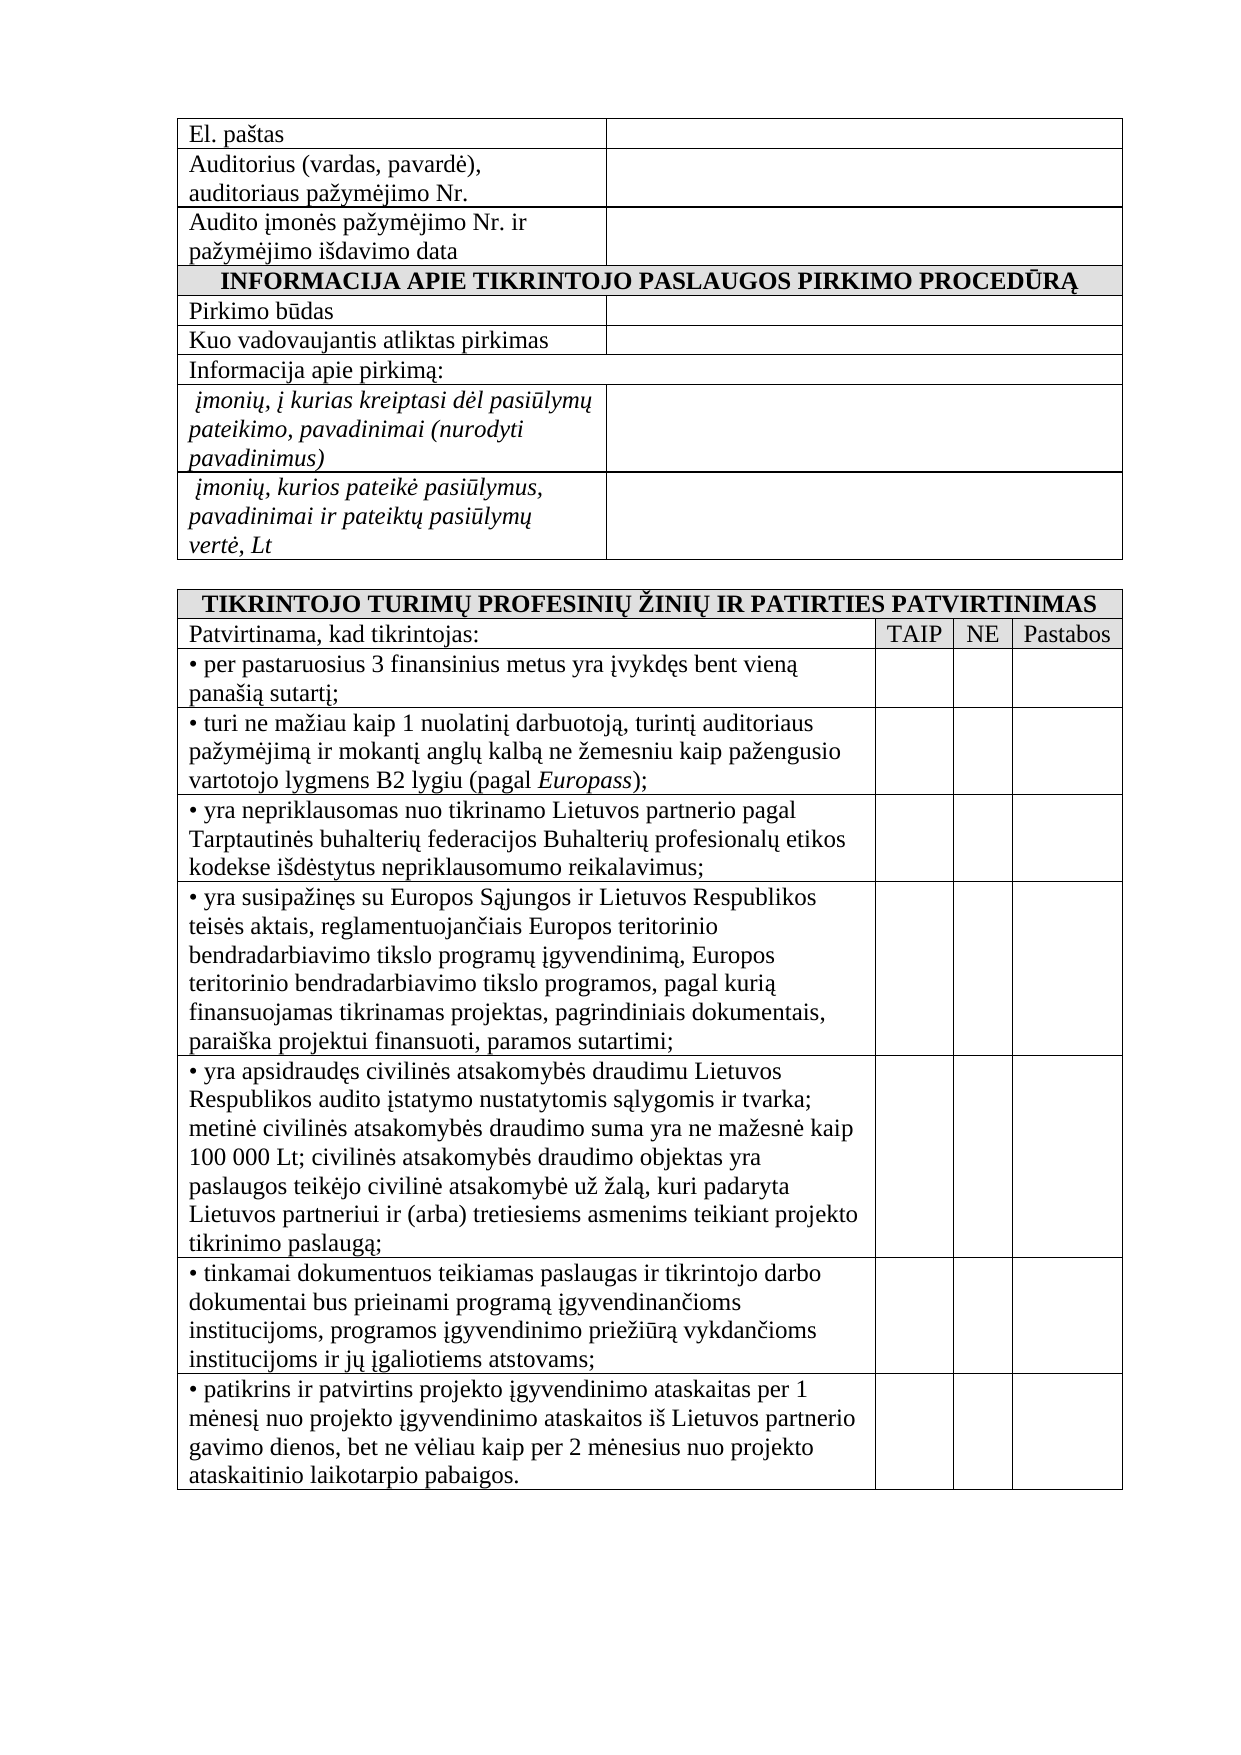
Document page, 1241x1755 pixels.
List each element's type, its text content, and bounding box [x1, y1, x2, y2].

table_cell [1013, 708, 1122, 794]
table_cell [1013, 1258, 1122, 1373]
table_cell Patvirtinama, kad tikrintojas: [178, 619, 875, 648]
table_cell [954, 795, 1012, 881]
table_cell [876, 1374, 953, 1489]
table_cell [876, 795, 953, 881]
table_cell • yra nepriklausomas nuo tikrinamo Lietuvos partnerio pagal Tarptautinės buhalterių federacijos Buhalterių profesionalų etikos kodekse išdėstytus nepriklausomumo reikalavimus; [178, 795, 875, 881]
table_cell [954, 708, 1012, 794]
table_cell • per pastaruosius 3 finansinius metus yra įvykdęs bent vieną panašią sutartį; [178, 649, 875, 707]
table_cell [954, 649, 1012, 707]
table_cell įmonių, kurios pateikė pasiūlymus, pavadinimai ir pateiktų pasiūlymų vertė, Lt [178, 473, 606, 559]
table_cell • tinkamai dokumentuos teikiamas paslaugas ir tikrintojo darbo dokumentai bus prieinami programą įgyvendinančioms institucijoms, programos įgyvendinimo priežiūrą vykdančioms institucijoms ir jų įgaliotiems atstovams; [178, 1258, 875, 1373]
table_cell [607, 119, 1122, 148]
table_cell [954, 882, 1012, 1055]
table_cell [876, 649, 953, 707]
table_cell [1013, 882, 1122, 1055]
table_cell [876, 1258, 953, 1373]
table_cell TAIP [876, 619, 953, 648]
table_cell [1013, 795, 1122, 881]
table_cell [607, 296, 1122, 324]
table_cell Audito įmonės pažymėjimo Nr. ir pažymėjimo išdavimo data [178, 208, 606, 265]
table_cell [1013, 1374, 1122, 1489]
table_cell [1013, 649, 1122, 707]
table_cell • yra susipažinęs su Europos Sąjungos ir Lietuvos Respublikos teisės aktais, reglamentuojančiais Europos teritorinio bendradarbiavimo tikslo programų įgyvendinimą, Europos teritorinio bendradarbiavimo tikslo programos, pagal kurią finansuojamas tikrinamas projektas, pagrindiniais dokumentais, paraiška projektui finansuoti, paramos sutartimi; [178, 882, 875, 1055]
table_cell [607, 473, 1122, 559]
table_cell Kuo vadovaujantis atliktas pirkimas [178, 326, 606, 354]
table_cell Auditorius (vardas, pavardė), auditoriaus pažymėjimo Nr. [178, 149, 606, 206]
table_cell • patikrins ir patvirtins projekto įgyvendinimo ataskaitas per 1 mėnesį nuo projekto įgyvendinimo ataskaitos iš Lietuvos partnerio gavimo dienos, bet ne vėliau kaip per 2 mėnesius nuo projekto ataskaitinio laikotarpio pabaigos. [178, 1374, 875, 1489]
table_cell NE [954, 619, 1012, 648]
table_header Tikrintojo turimų profesinių žinių ir patirties patvirtinimas [178, 590, 1122, 618]
table_cell [607, 149, 1122, 206]
table_cell El. paštas [178, 119, 606, 148]
table_cell įmonių, į kurias kreiptasi dėl pasiūlymų pateikimo, pavadinimai (nurodyti pavadinimus) [178, 385, 606, 471]
table_cell [607, 385, 1122, 471]
table_cell [876, 882, 953, 1055]
table_cell [954, 1258, 1012, 1373]
table_cell Pastabos [1013, 619, 1122, 648]
table_cell [607, 208, 1122, 265]
table_cell Pirkimo būdas [178, 296, 606, 324]
table_cell Informacija apie tikrintojo paslaugos pirkimo procedūrą [178, 266, 1122, 295]
table_cell [954, 1056, 1012, 1257]
table_cell [876, 708, 953, 794]
table_cell [954, 1374, 1012, 1489]
table_cell • yra apsidraudęs civilinės atsakomybės draudimu Lietuvos Respublikos audito įstatymo nustatytomis sąlygomis ir tvarka; metinė civilinės atsakomybės draudimo suma yra ne mažesnė kaip 100 000 Lt; civilinės atsakomybės draudimo objektas yra paslaugos teikėjo civilinė atsakomybė už žalą, kuri padaryta Lietuvos partneriui ir (arba) tretiesiems asmenims teikiant projekto tikrinimo paslaugą; [178, 1056, 875, 1257]
table_cell [1013, 1056, 1122, 1257]
table_cell Informacija apie pirkimą: [178, 355, 1122, 384]
table_cell • turi ne mažiau kaip 1 nuolatinį darbuotoją, turintį auditoriaus pažymėjimą ir mokantį anglų kalbą ne žemesniu kaip pažengusio vartotojo lygmens B2 lygiu (pagal Europass); [178, 708, 875, 794]
table_cell [876, 1056, 953, 1257]
table_cell [607, 326, 1122, 354]
